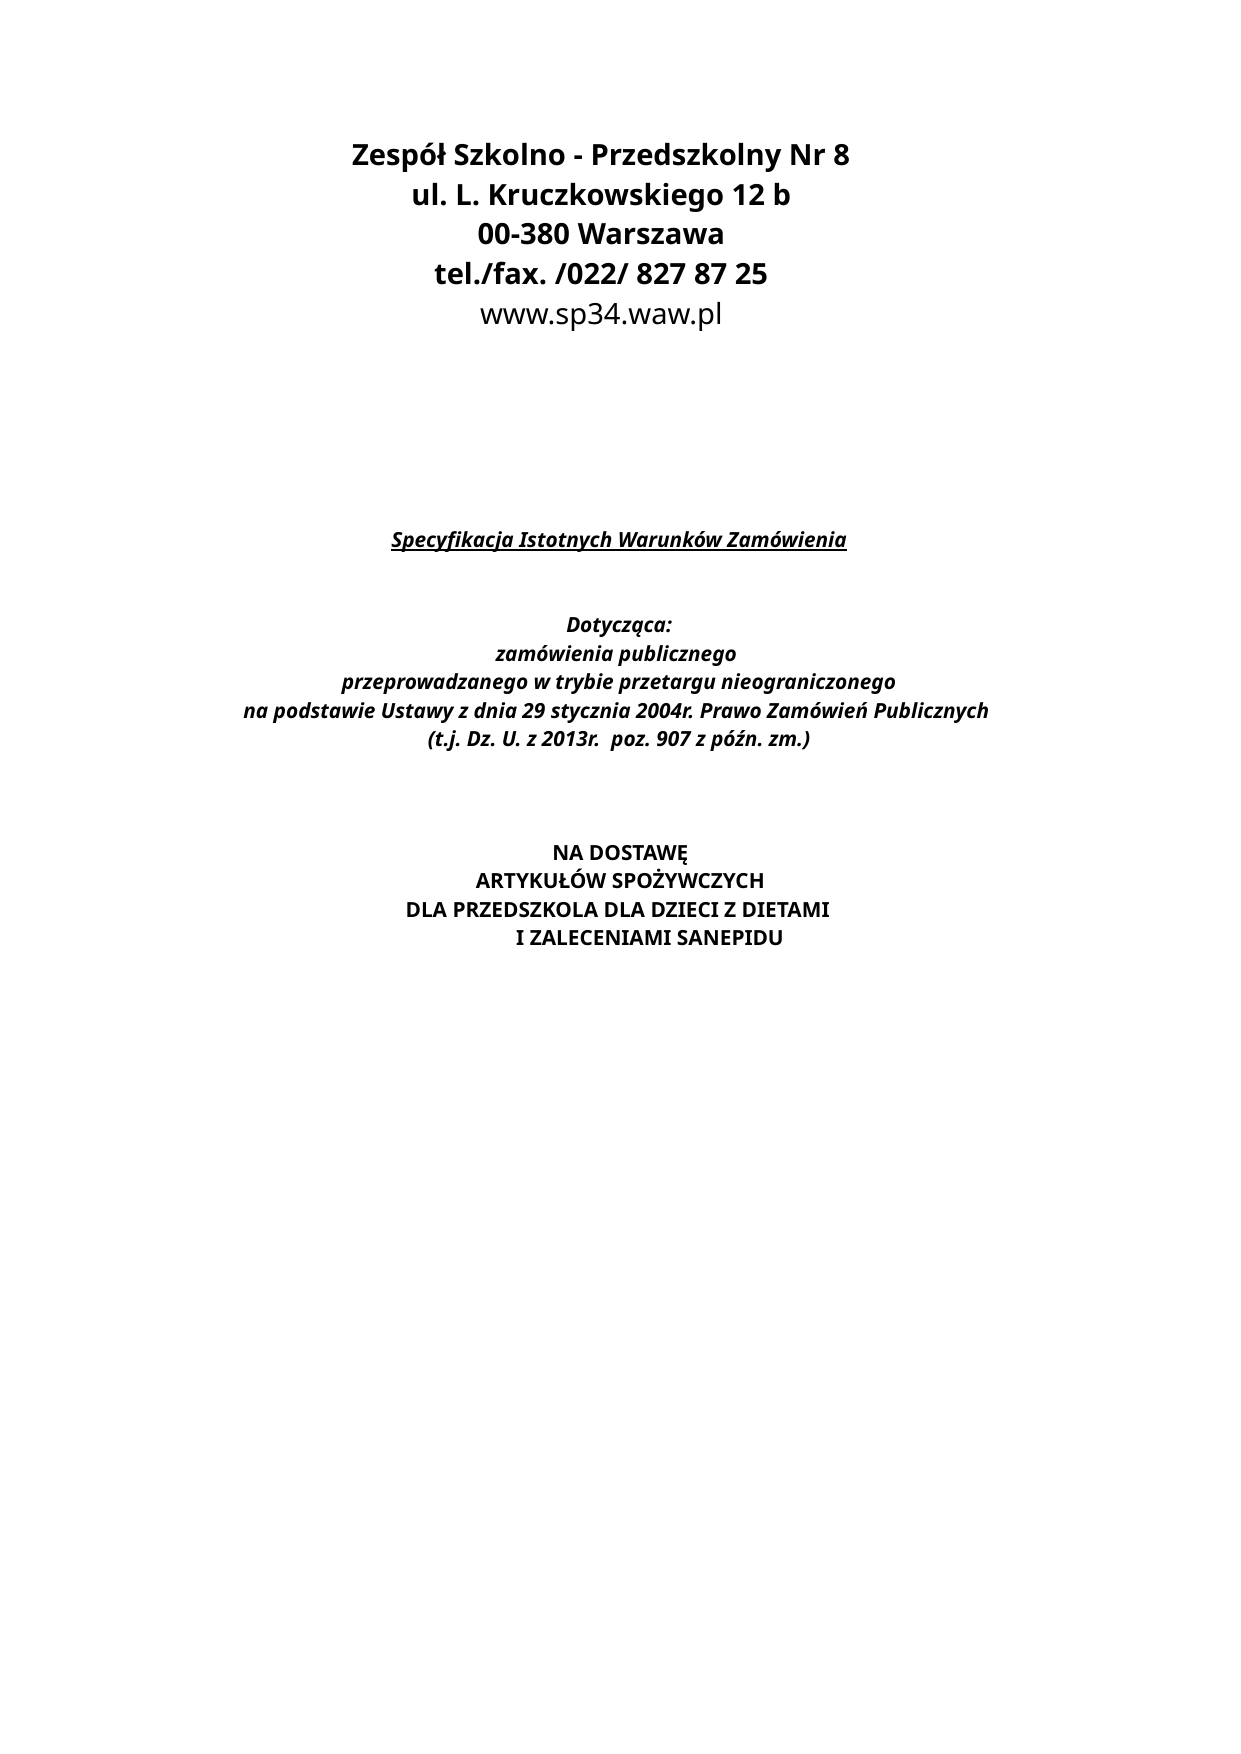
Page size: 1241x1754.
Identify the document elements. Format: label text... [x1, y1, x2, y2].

text (t.j. Dz. U. z 2013r. poz. 907 z późn. zm.) [118, 724, 1122, 753]
text zamówienia publicznego [118, 639, 1122, 667]
subtitle Specyfikacja Istotnych Warunków Zamówienia [118, 525, 1122, 554]
text ul. L. Kruczkowskiego 12 b [122, 174, 1081, 214]
text tel./fax. /022/ 827 87 25 [122, 253, 1081, 293]
text przeprowadzanego w trybie przetargu nieograniczonego [118, 667, 1122, 696]
text www.sp34.waw.pl [122, 293, 1081, 333]
text Dotycząca: [118, 611, 1122, 639]
text ARTYKUŁÓW SPOŻYWCZYCH DLA PRZEDSZKOLA DLA DZIECI Z DIETAMI I ZALECENIAMI SANEPIDU [118, 867, 1122, 952]
text 00-380 Warszawa [122, 214, 1081, 253]
text na podstawie Ustawy z dnia 29 stycznia 2004r. Prawo Zamówień Publicznych [118, 696, 1122, 724]
text NA DOSTAWĘ [118, 838, 1122, 867]
subtitle Zespół Szkolno - Przedszkolny Nr 8 [122, 134, 1081, 174]
